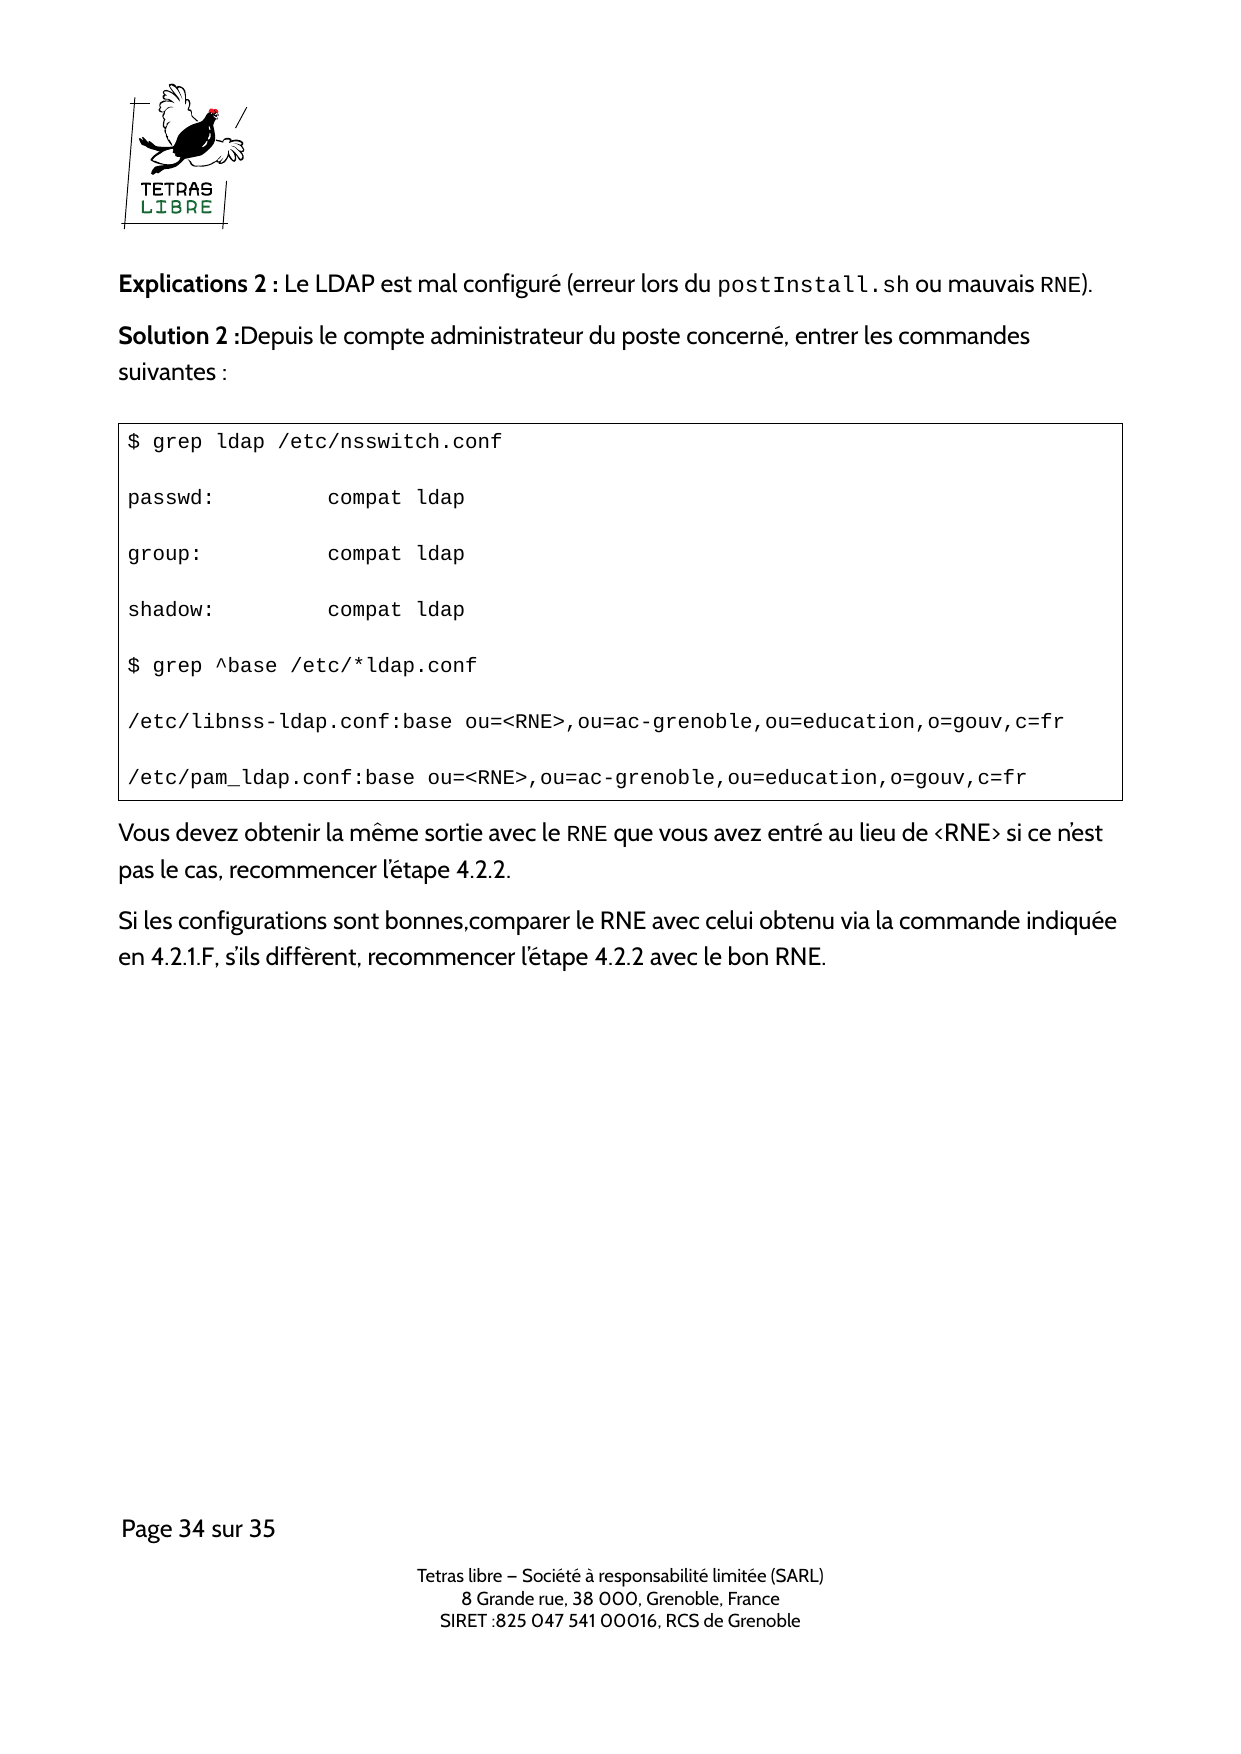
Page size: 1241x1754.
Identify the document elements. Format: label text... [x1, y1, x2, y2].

text Si les configurations sont bonnes,comparer le RNE avec celui obtenu via la commande indiquée en 4.2.1.F, s’ils diffèrent, recommencer l’étape 4.2.2 avec le bon RNE. [118, 905, 1122, 972]
text Explications 2 : Le LDAP est mal configuré (erreur lors du postInstall.sh ou mauvais RNE). [118, 268, 1122, 299]
text group: compat ldap [119, 534, 1122, 567]
text Solution 2 :Depuis le compte administrateur du poste concerné, entrer les commandes suivantes : [118, 320, 1122, 387]
text passwd: compat ldap [119, 478, 1122, 511]
text shadow: compat ldap [119, 590, 1122, 623]
text $ grep ^base /etc/*ldap.conf [119, 646, 1122, 679]
text /etc/libnss-ldap.conf:base ou=<RNE>,ou=ac-grenoble,ou=education,o=gouv,c=fr [119, 702, 1122, 735]
text $ grep ldap /etc/nsswitch.conf [119, 424, 1122, 455]
text Vous devez obtenir la même sortie avec le RNE que vous avez entré au lieu de <RNE> si ce n’est pas le cas, recommencer l’étape 4.2.2. [118, 817, 1122, 884]
text /etc/pam_ldap.conf:base ou=<RNE>,ou=ac-grenoble,ou=education,o=gouv,c=fr [119, 758, 1122, 800]
